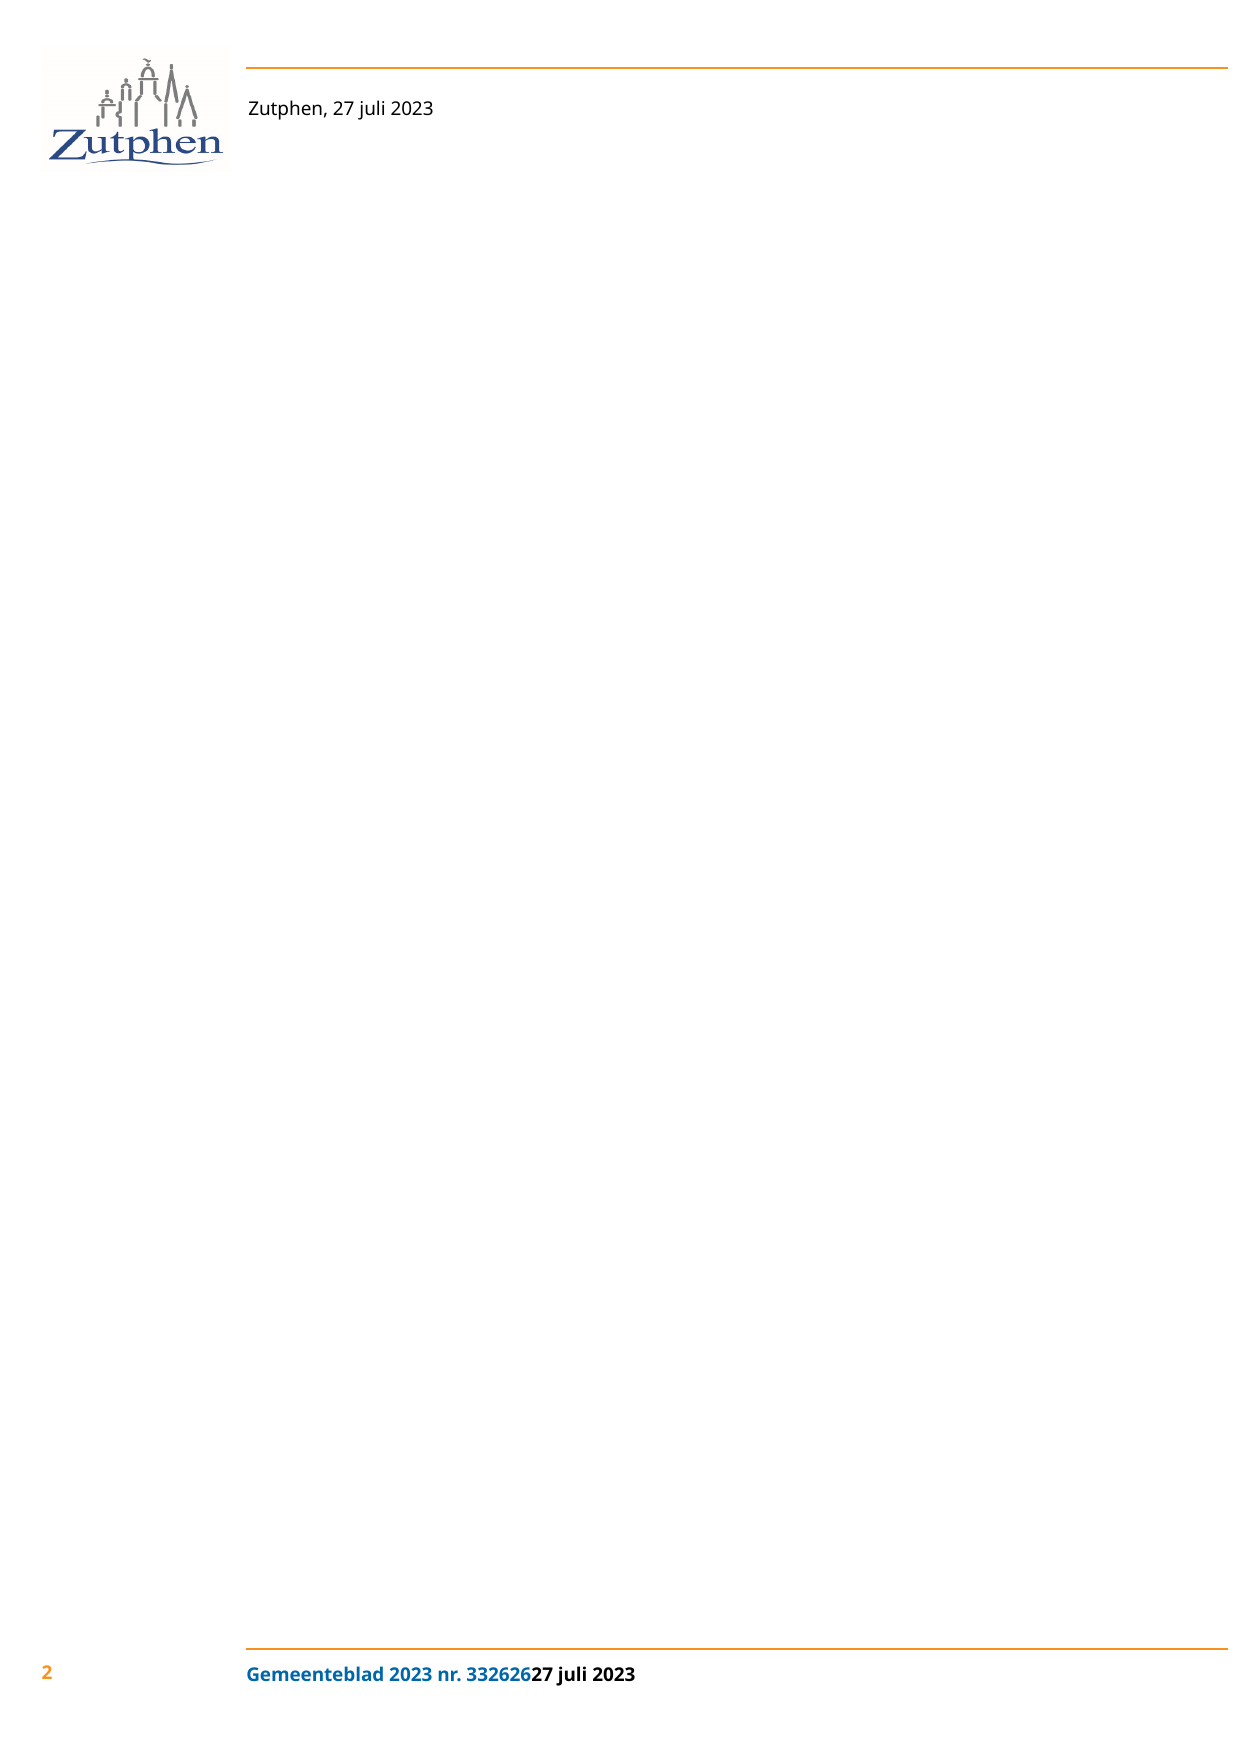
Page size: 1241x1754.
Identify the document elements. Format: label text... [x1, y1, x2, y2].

text Zutphen, 27 juli 2023 [248, 95, 1152, 121]
picture [41, 47, 231, 172]
